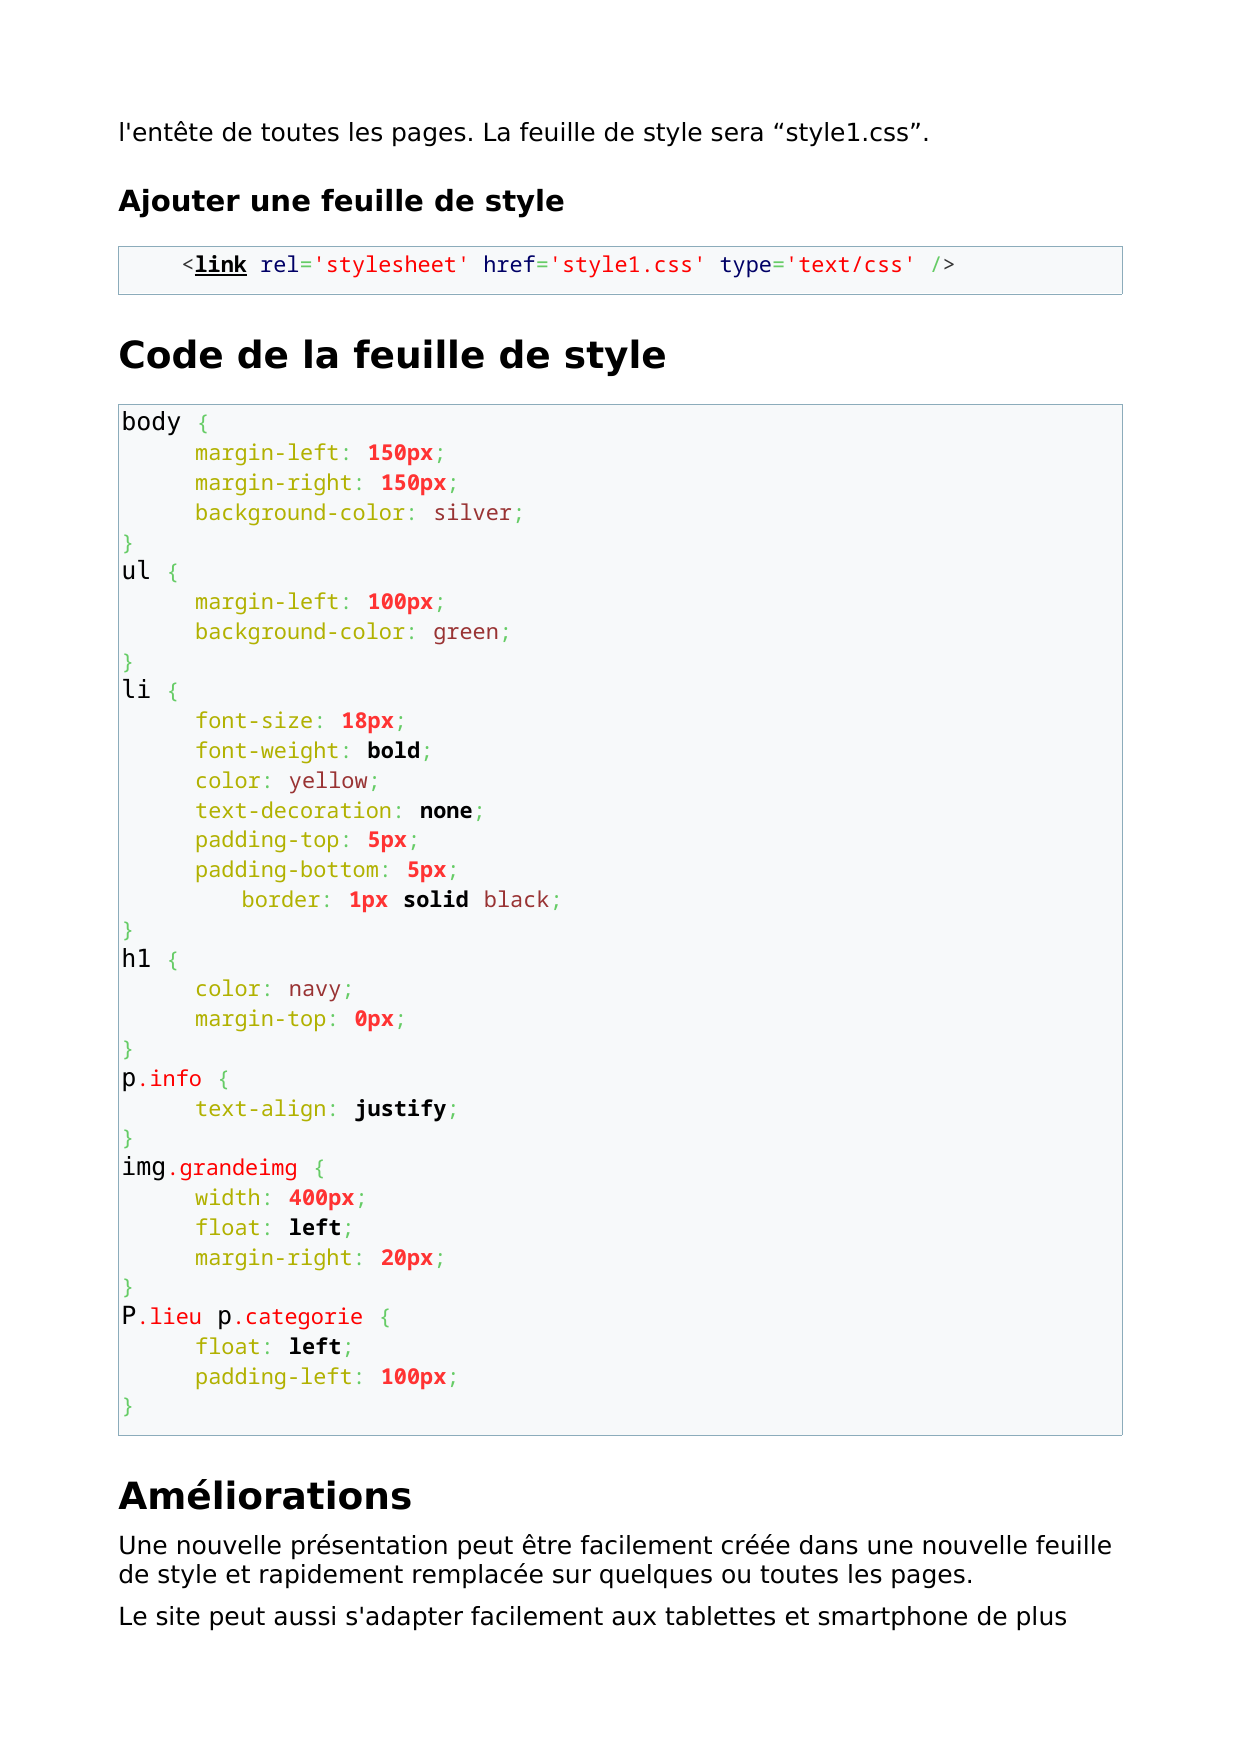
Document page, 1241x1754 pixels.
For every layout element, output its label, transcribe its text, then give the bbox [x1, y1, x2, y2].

subtitle Ajouter une feuille de style [118, 185, 1122, 219]
text l'entête de toutes les pages. La feuille de style sera “style1.css”. [118, 118, 1122, 147]
table_header <link rel='stylesheet' href='style1.css' type='text/css' /> [119, 247, 1122, 293]
subtitle Code de la feuille de style [118, 333, 1122, 377]
subtitle Améliorations [118, 1475, 1122, 1518]
table_header body { margin-left: 150px; margin-right: 150px; background-color: silver; } ul { margin-left: 100px; background-color: green; } li { font-size: 18px; font-weight: bold; color: yellow; text-decoration: none; padding-top: 5px; padding-bottom: 5px; border: 1px solid black; } h1 { color: navy; margin-top: 0px; } p.info { text-align: justify; } img.grandeimg { width: 400px; float: left; margin-right: 20px; } P.lieu p.categorie { float: left; padding-left: 100px; } [119, 405, 1122, 1435]
text Une nouvelle présentation peut être facilement créée dans une nouvelle feuille de style et rapidement remplacée sur quelques ou toutes les pages. [118, 1531, 1122, 1589]
text Le site peut aussi s'adapter facilement aux tablettes et smartphone de plus [118, 1602, 1122, 1631]
